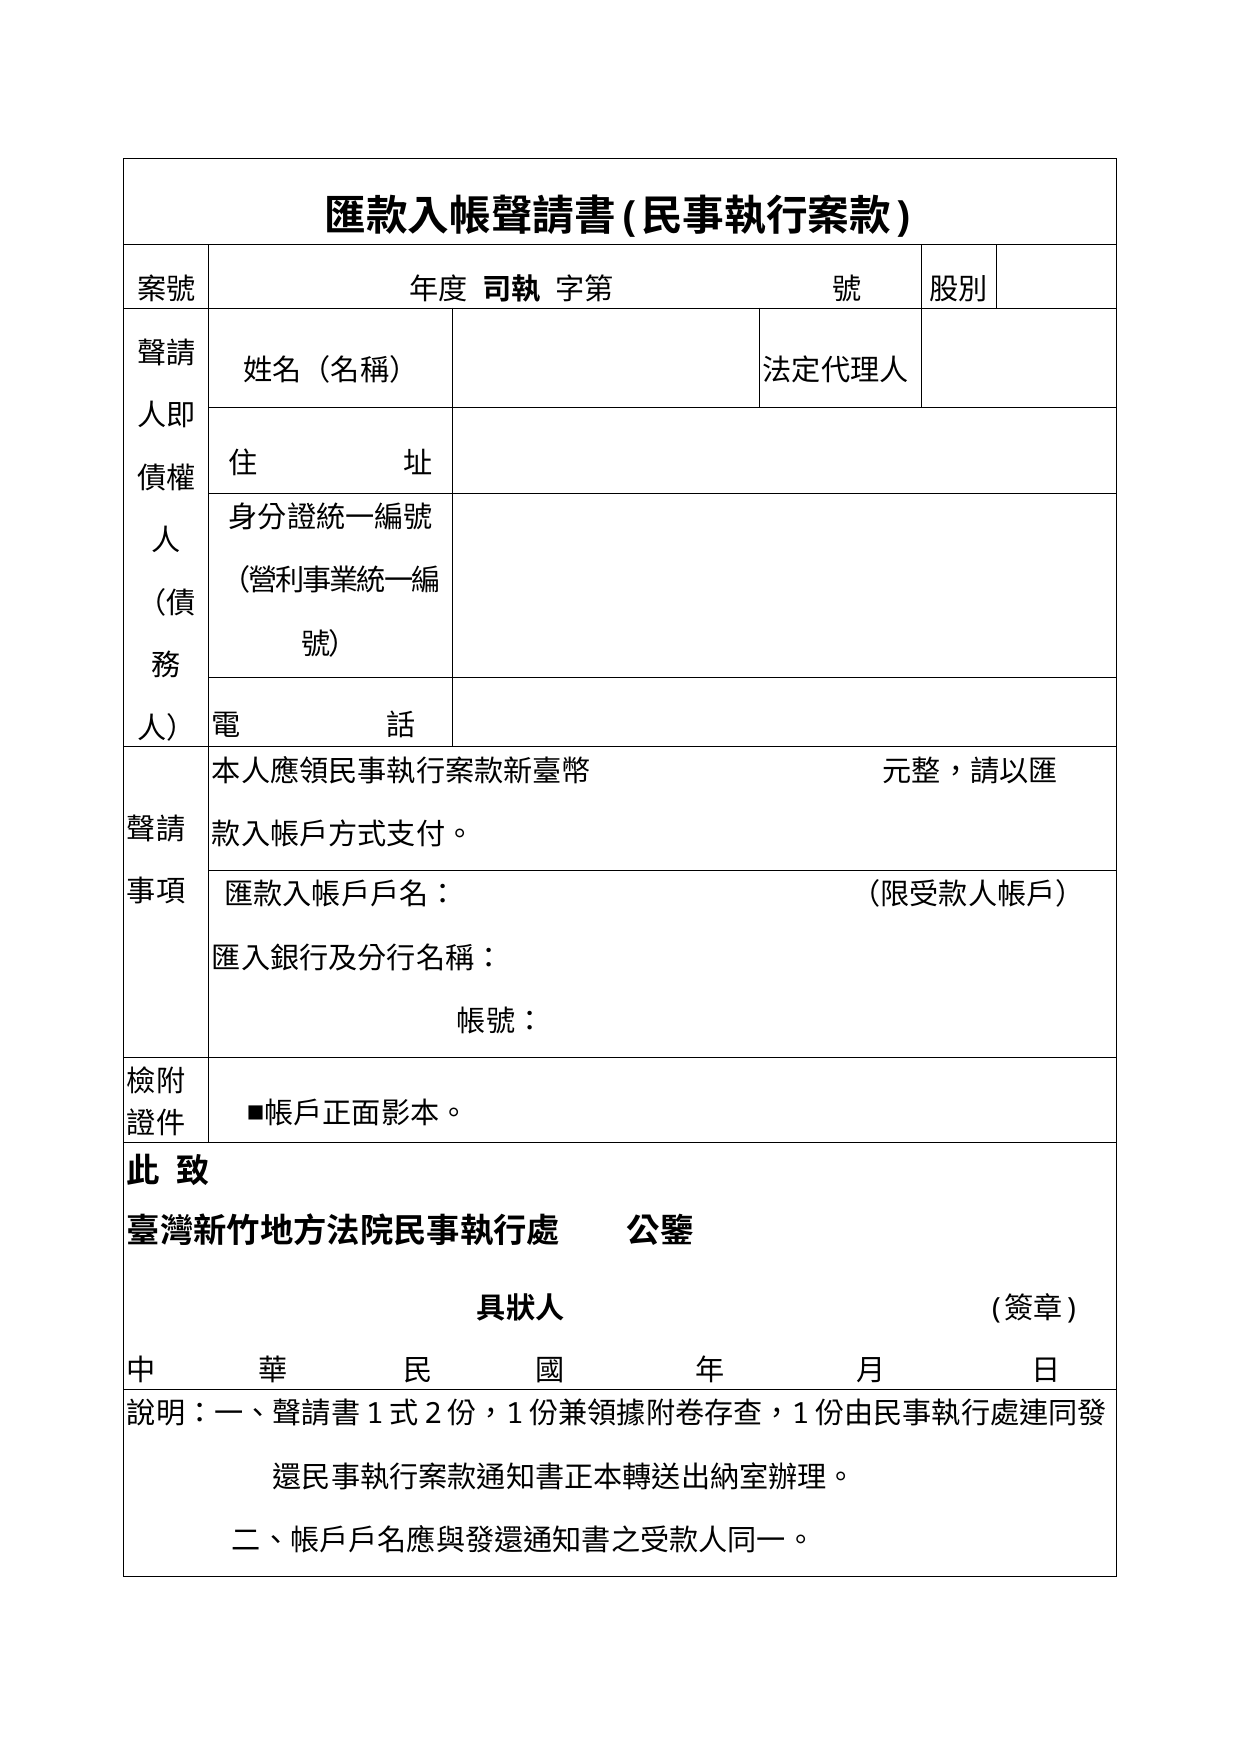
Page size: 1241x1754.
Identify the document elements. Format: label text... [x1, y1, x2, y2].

table_cell 姓名（名稱） [209, 309, 452, 407]
table_cell 股別 [922, 245, 996, 308]
table_cell 聲請人即債權人（債務人） [124, 309, 208, 746]
table_cell 住 址 [209, 408, 452, 492]
table_cell [453, 309, 759, 407]
table_cell [453, 494, 1116, 677]
table_cell 匯款入帳戶戶名： （限受款人帳戶） 匯入銀行及分行名稱： 帳號： [209, 871, 1116, 1057]
table_cell 電 話 [209, 678, 452, 746]
table_cell 此 致 臺灣新竹地方法院民事執行處 公鑒 具狀人 (簽章) 中 華 民 國 年 月 日 [124, 1143, 1116, 1389]
table_cell 說明：一、聲請書1式2份，1份兼領據附卷存查，1份由民事執行處連同發還民事執行案款通知書正本轉送出納室辦理。 二、帳戶戶名應與發還通知書之受款人同一。 [124, 1390, 1116, 1576]
table_cell 聲請事項 [124, 747, 208, 1057]
table_cell 年度 司執 字第 號 [209, 245, 921, 308]
table_cell 本人應領民事執行案款新臺幣 元整，請以匯款入帳戶方式支付。 [209, 747, 1116, 870]
table_cell 身分證統一編號（營利事業統一編號） [209, 494, 452, 677]
table_cell [453, 408, 1116, 492]
table_cell ■帳戶正面影本。 [209, 1058, 1116, 1142]
table_cell 檢附證件 [124, 1058, 208, 1142]
table_cell [997, 245, 1116, 308]
table_cell [453, 678, 1116, 746]
table_cell [922, 309, 1116, 407]
table_cell 法定代理人 [760, 309, 921, 407]
table_cell 案號 [124, 245, 208, 308]
table_header 匯款入帳聲請書(民事執行案款) [124, 159, 1116, 244]
